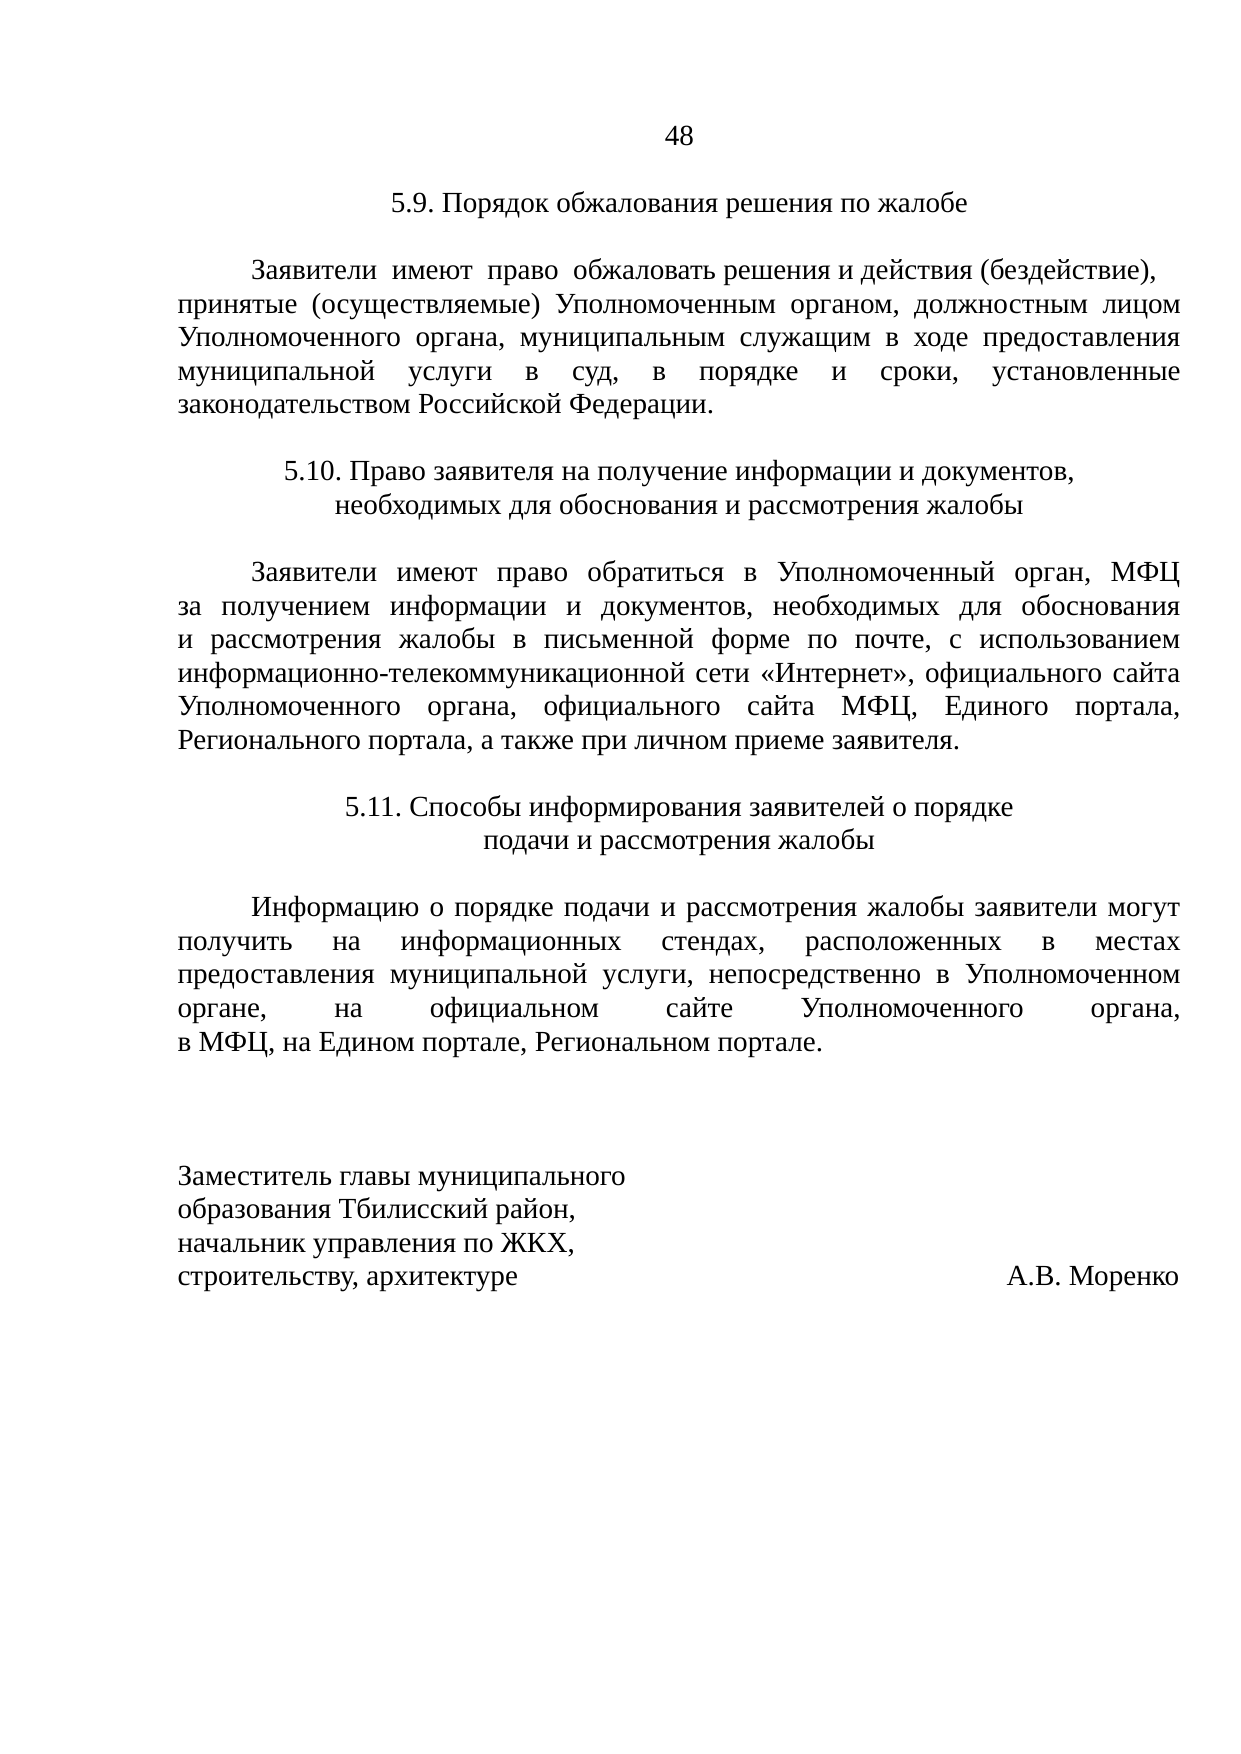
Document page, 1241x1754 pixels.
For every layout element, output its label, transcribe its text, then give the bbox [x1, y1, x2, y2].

text строительству, архитектуре А.В. Моренко [177, 1258, 1181, 1292]
text Информацию о порядке подачи и рассмотрения жалобы заявители могут получить на информационных стендах, расположенных в местах предоставления муниципальной услуги, непосредственно в Уполномоченном органе, на официальном сайте Уполномоченного органа, в МФЦ, на Едином портале, Региональном портале. [177, 889, 1181, 1057]
text 5.10. Право заявителя на получение информации и документов, [177, 453, 1181, 487]
text подачи и рассмотрения жалобы [177, 822, 1181, 856]
text 5.11. Способы информирования заявителей о порядке [177, 789, 1181, 822]
text необходимых для обоснования и рассмотрения жалобы [177, 487, 1181, 521]
text 48 [177, 118, 1181, 152]
text Заявители имеют право обратиться в Уполномоченный орган, МФЦ за получением информации и документов, необходимых для обоснования и рассмотрения жалобы в письменной форме по почте, с использованием информационно-телекоммуникационной сети «Интернет», официального сайта Уполномоченного органа, официального сайта МФЦ, Единого портала, Регионального портала, а также при личном приеме заявителя. [177, 554, 1181, 755]
text начальник управления по ЖКХ, [177, 1225, 1181, 1258]
text образования Тбилисский район, [177, 1191, 1181, 1225]
text Заместитель главы муниципального [177, 1158, 1181, 1191]
text Заявители имеют право обжаловать решения и действия (бездействие), [177, 252, 1181, 286]
text принятые (осуществляемые) Уполномоченным органом, должностным лицом Уполномоченного органа, муниципальным служащим в ходе предоставления муниципальной услуги в суд, в порядке и сроки, установленные законодательством Российской Федерации. [177, 286, 1181, 420]
text 5.9. Порядок обжалования решения по жалобе [177, 185, 1181, 219]
